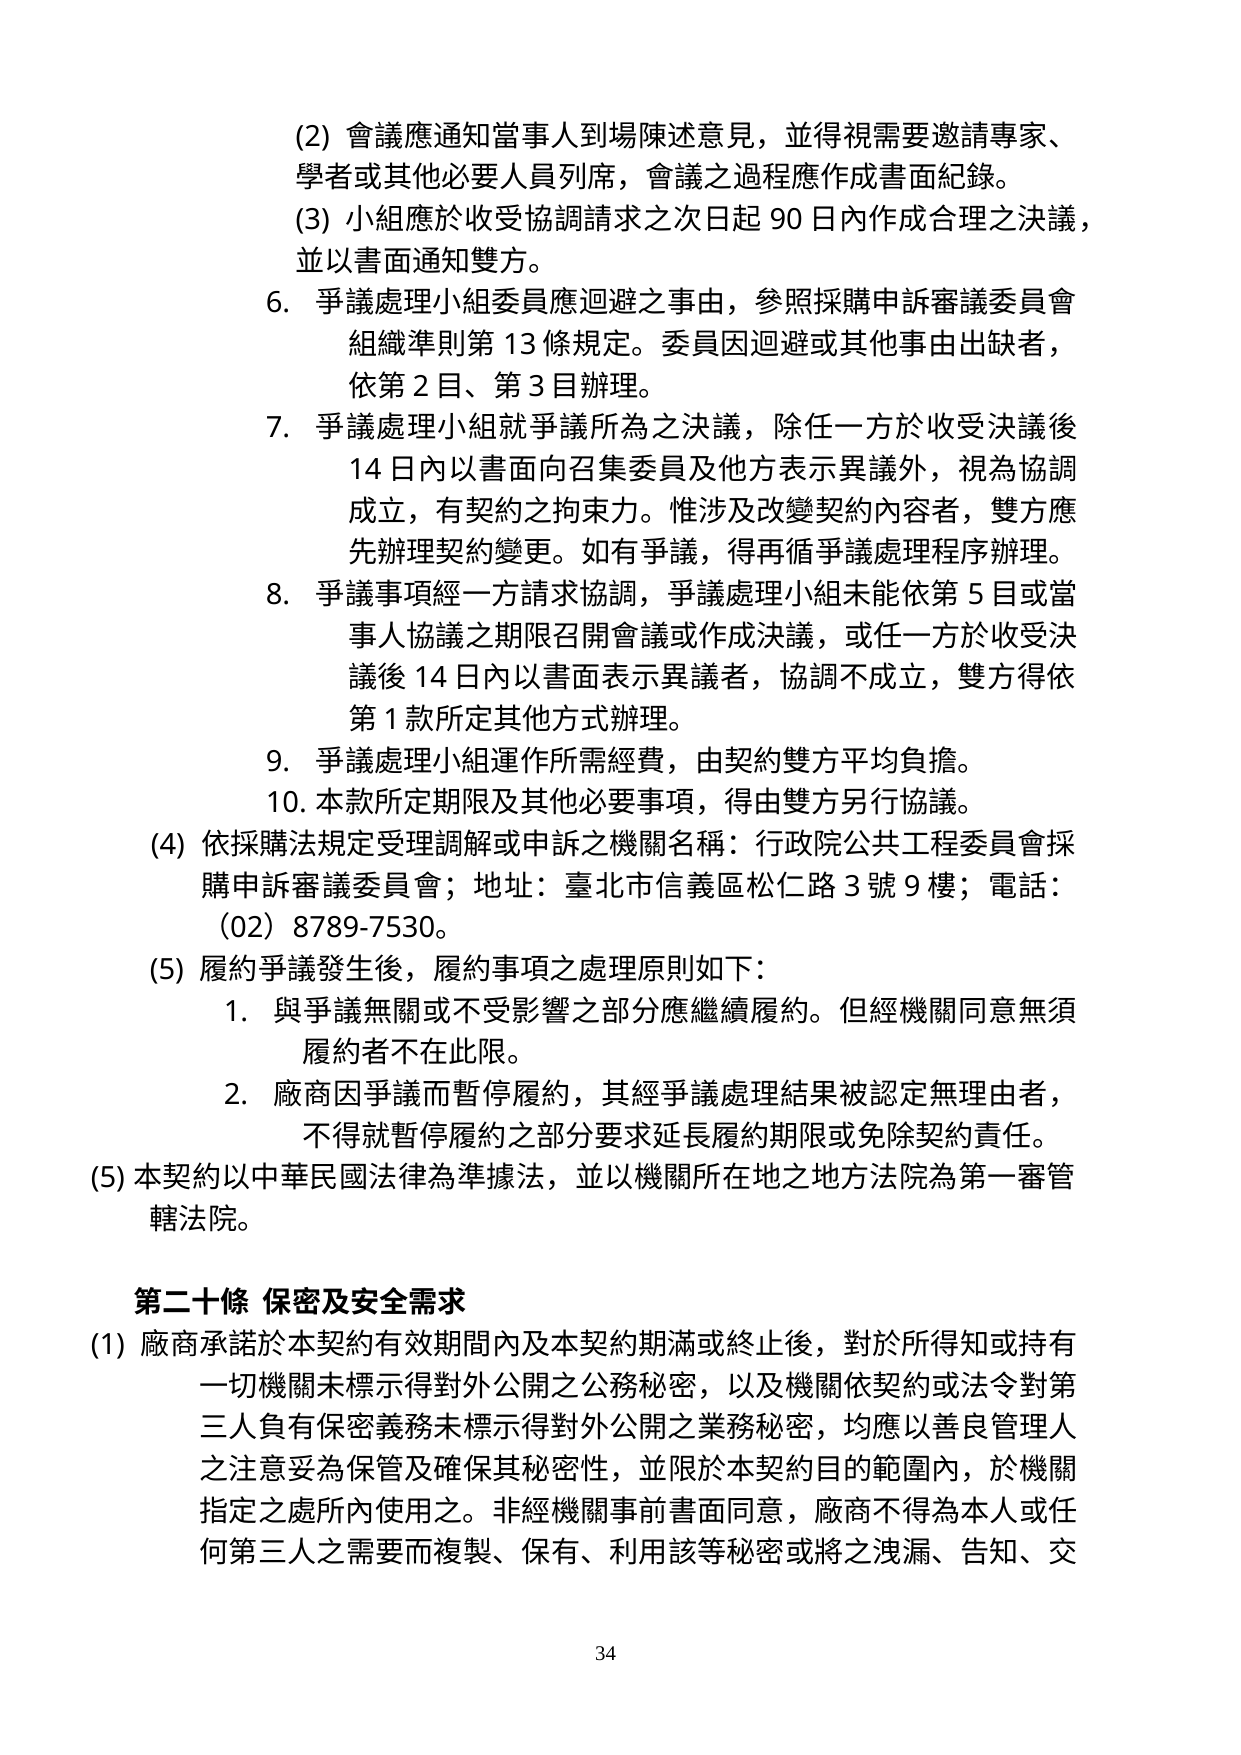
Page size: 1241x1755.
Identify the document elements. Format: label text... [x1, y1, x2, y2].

list 爭議處理小組就爭議所為之決議，除任一方於收受決議後14日內以書面向召集委員及他方表示異議外，視為協調成立，有契約之拘束力。惟涉及改變契約內容者，雙方應先辦理契約變更。如有爭議，得再循爭議處理程序辦理。 [266, 404, 1078, 571]
list 依採購法規定受理調解或申訴之機關名稱：行政院公共工程委員會採購申訴審議委員會；地址：臺北市信義區松仁路3號9樓；電話：（02）8789-7530。 [151, 821, 1078, 946]
list 爭議處理小組運作所需經費，由契約雙方平均負擔。 [266, 738, 1078, 779]
list 小組應於收受協調請求之次日起90日內作成合理之決議，並以書面通知雙方。 [295, 196, 1078, 279]
list 爭議處理小組委員應迴避之事由，參照採購申訴審議委員會組織準則第13條規定。委員因迴避或其他事由出缺者，依第2目、第3目辦理。 [266, 279, 1078, 404]
list 與爭議無關或不受影響之部分應繼續履約。但經機關同意無須履約者不在此限。 [223, 988, 1078, 1071]
list 廠商因爭議而暫停履約，其經爭議處理結果被認定無理由者，不得就暫停履約之部分要求延長履約期限或免除契約責任。 [223, 1071, 1078, 1154]
list 履約爭議發生後，履約事項之處理原則如下： [149, 946, 1078, 988]
list 本款所定期限及其他必要事項，得由雙方另行協議。 [266, 779, 1078, 821]
list 會議應通知當事人到場陳述意見，並得視需要邀請專家、學者或其他必要人員列席，會議之過程應作成書面紀錄。 [295, 113, 1078, 196]
list 廠商承諾於本契約有效期間內及本契約期滿或終止後，對於所得知或持有一切機關未標示得對外公開之公務秘密，以及機關依契約或法令對第三人負有保密義務未標示得對外公開之業務秘密，均應以善良管理人之注意妥為保管及確保其秘密性，並限於本契約目的範圍內，於機關指定之處所內使用之。非經機關事前書面同意，廠商不得為本人或任何第三人之需要而複製、保有、利用該等秘密或將之洩漏、告知、交 [91, 1321, 1078, 1571]
list 爭議事項經一方請求協調，爭議處理小組未能依第5目或當事人協議之期限召開會議或作成決議，或任一方於收受決議後14日內以書面表示異議者，協調不成立，雙方得依第1款所定其他方式辦理。 [266, 571, 1078, 738]
list 本契約以中華民國法律為準據法，並以機關所在地之地方法院為第一審管轄法院。 [91, 1154, 1078, 1238]
text 第二十條 保密及安全需求 [133, 1279, 1078, 1321]
